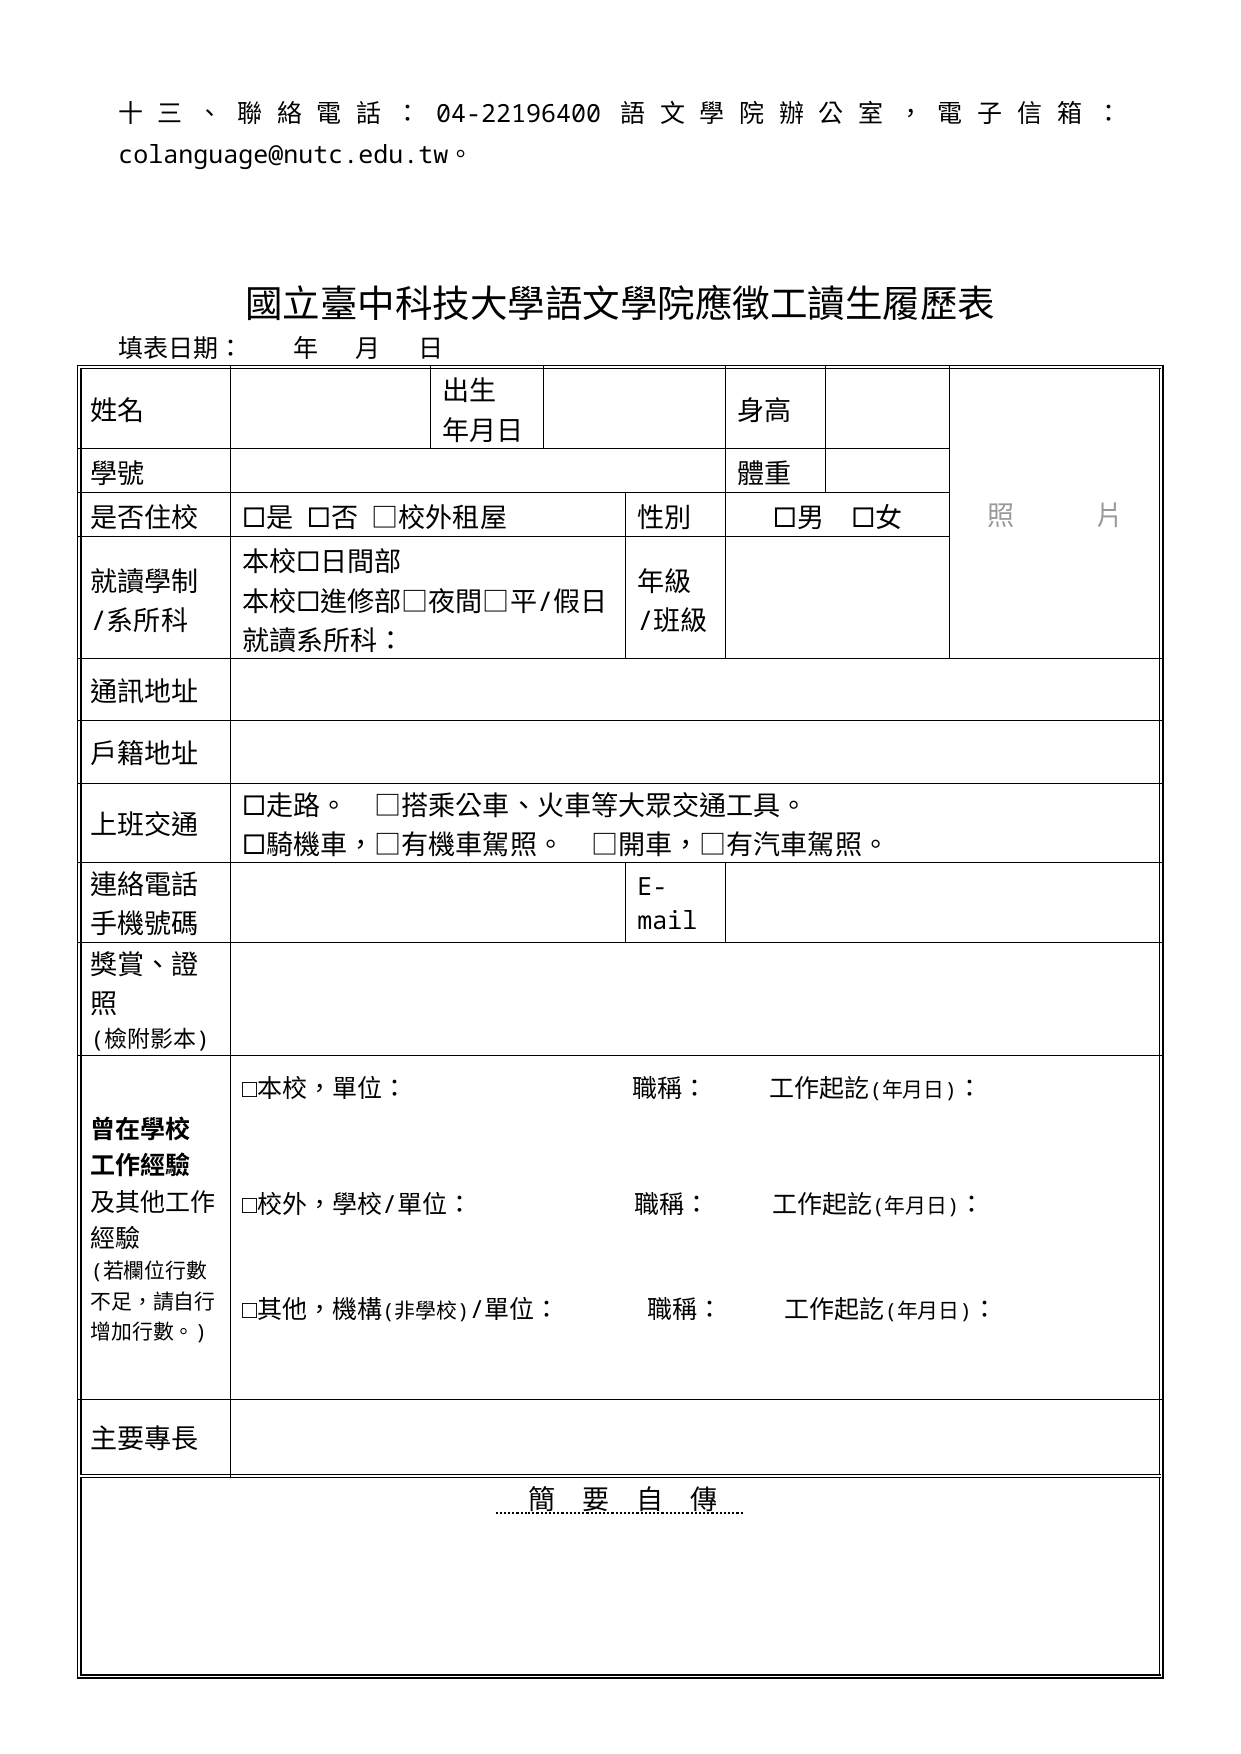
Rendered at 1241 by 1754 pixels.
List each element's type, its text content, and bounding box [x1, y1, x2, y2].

table_cell [726, 537, 949, 658]
table_cell [826, 449, 949, 492]
table_header [544, 369, 725, 448]
table_cell 就讀學制 /系所科 [82, 537, 230, 658]
table_cell 連絡電話 手機號碼 [82, 863, 230, 942]
text 填表日期： 年 月 日 [118, 328, 1122, 364]
table_header 姓名 [82, 369, 230, 448]
table_cell [231, 449, 725, 492]
table_header 照 片 [950, 369, 1159, 658]
table_cell 曾在學校 工作經驗 及其他工作經驗 (若欄位行數不足，請自行增加行數。) [82, 1056, 230, 1399]
table_cell 年級 /班級 [626, 537, 725, 658]
table_cell 主要專長 [82, 1400, 230, 1473]
table_cell 學號 [82, 449, 230, 492]
table_cell 走路。 □搭乘公車、火車等大眾交通工具。 騎機車，□有機車駕照。 □開車，□有汽車駕照。 [231, 784, 1159, 862]
table_cell 戶籍地址 [82, 721, 230, 782]
table_cell 獎賞、證照 (檢附影本) [82, 943, 230, 1054]
table_cell 體重 [726, 449, 825, 492]
table_cell [726, 863, 1159, 942]
table_cell 性別 [626, 493, 725, 536]
table_cell [231, 863, 625, 942]
table_cell 通訊地址 [82, 659, 230, 720]
table_cell 本校日間部 本校進修部□夜間□平/假日 就讀系所科： [231, 537, 625, 658]
table_cell [231, 659, 1159, 720]
table_cell 是 否 □校外租屋 [231, 493, 625, 536]
table_cell E-mail [626, 863, 725, 942]
table_cell 男 女 [726, 493, 949, 536]
table_header [231, 369, 430, 448]
table_cell [231, 721, 1159, 782]
text 十三、聯絡電話：04-22196400語文學院辦公室，電子信箱：colanguage@nutc.edu.tw。 [118, 89, 1122, 172]
table_header [826, 369, 949, 448]
table_cell 簡 要 自 傳 [82, 1478, 1159, 1674]
text 國立臺中科技大學語文學院應徵工讀生履歷表 [118, 274, 1122, 328]
table_cell [231, 943, 1159, 1054]
table_cell 上班交通 [82, 784, 230, 862]
table_cell 是否住校 [82, 493, 230, 536]
table_cell [231, 1400, 1159, 1473]
table_cell □本校，單位： 職稱： 工作起訖(年月日)： □校外，學校/單位： 職稱： 工作起訖(年月日)： □其他，機構(非學校)/單位： 職稱： 工作起訖(年月日)： [231, 1056, 1159, 1399]
table_header 出生 年月日 [431, 369, 543, 448]
table_header 身高 [726, 369, 825, 448]
